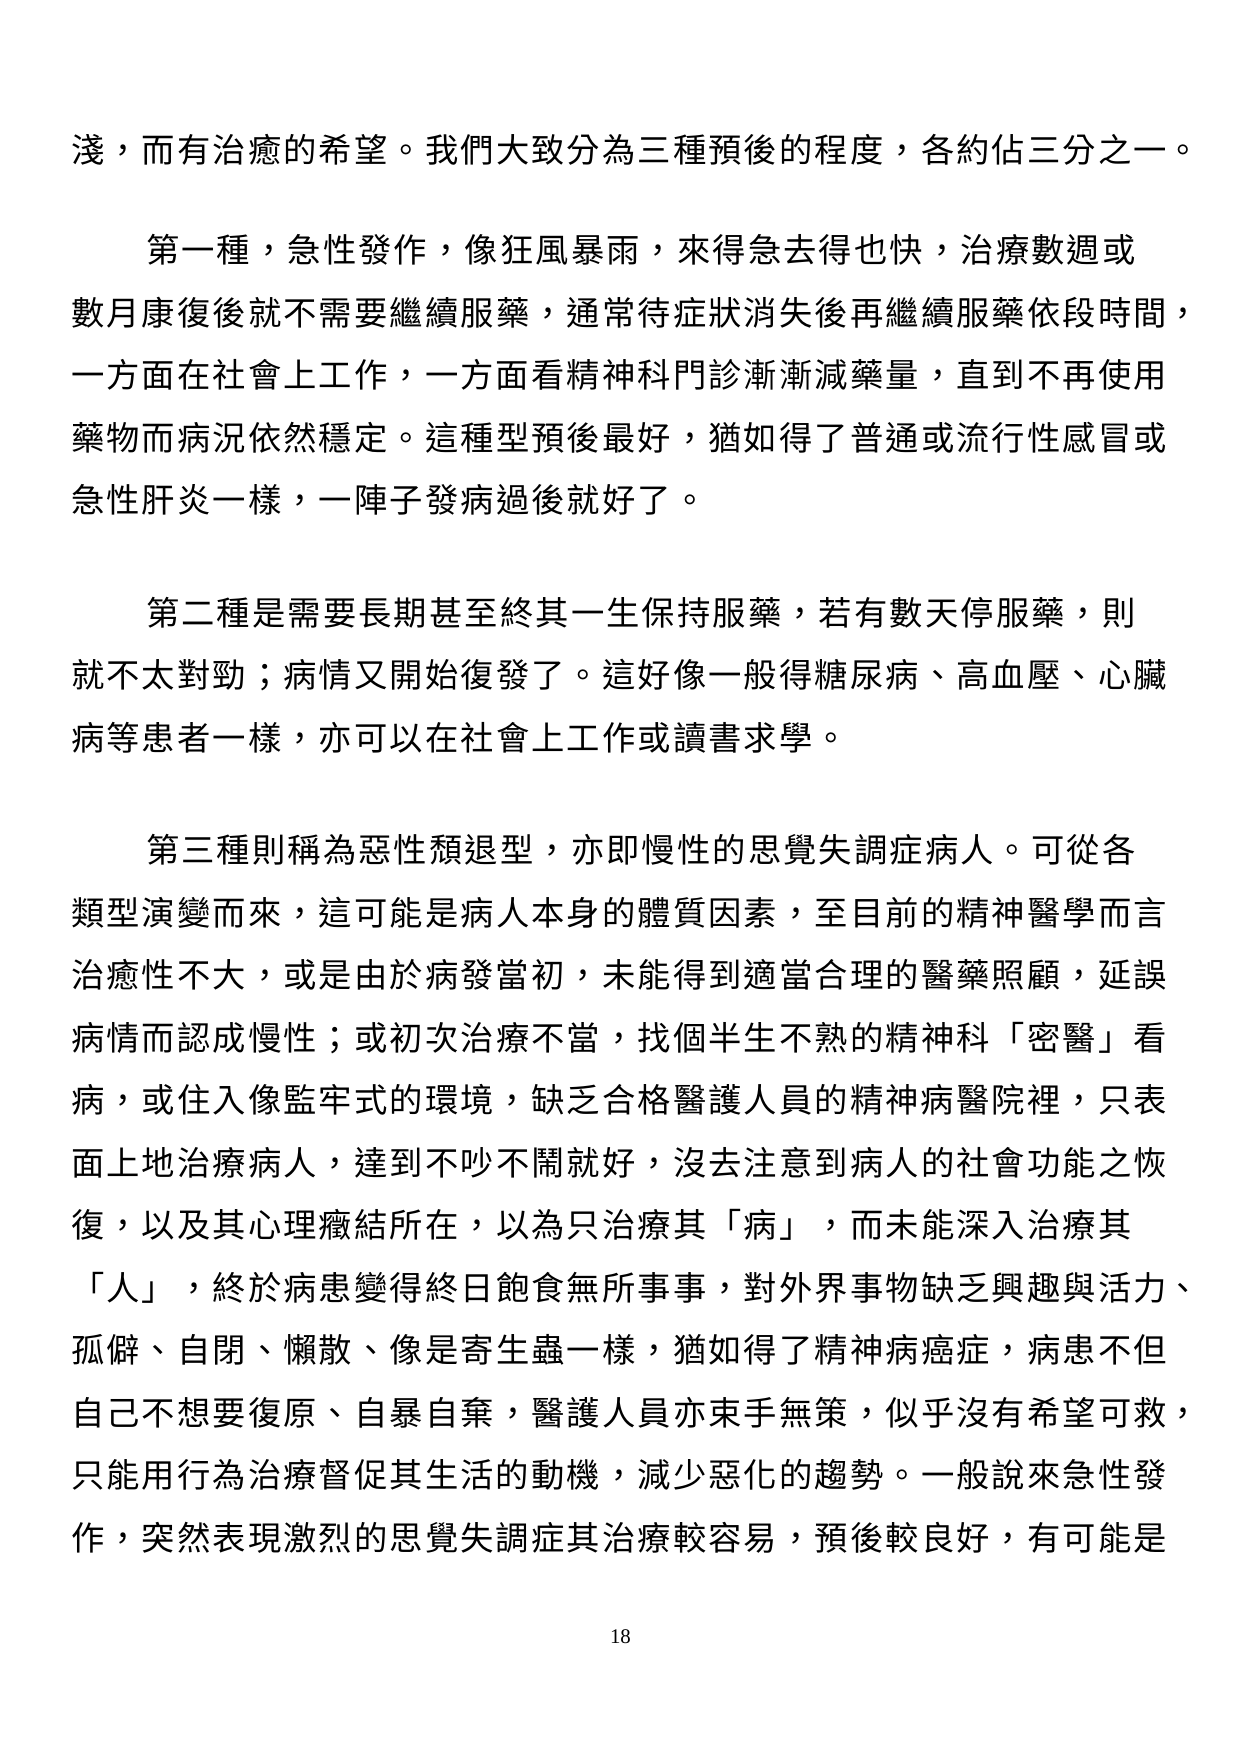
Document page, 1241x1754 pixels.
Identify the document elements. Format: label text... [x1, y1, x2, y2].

text 第三種則稱為惡性頹退型，亦即慢性的思覺失調症病人。可從各類型演變而來，這可能是病人本身的體質因素，至目前的精神醫學而言治癒性不大，或是由於病發當初，未能得到適當合理的醫藥照顧，延誤病情而認成慢性；或初次治療不當，找個半生不熟的精神科「密醫」看病，或住入像監牢式的環境，缺乏合格醫護人員的精神病醫院裡，只表面上地治療病人，達到不吵不鬧就好，沒去注意到病人的社會功能之恢復，以及其心理癥結所在，以為只治療其「病」，而未能深入治療其「人」，終於病患變得終日飽食無所事事，對外界事物缺乏興趣與活力、孤僻、自閉、懶散、像是寄生蟲一樣，猶如得了精神病癌症，病患不但自己不想要復原、自暴自棄，醫護人員亦束手無策，似乎沒有希望可救，只能用行為治療督促其生活的動機，減少惡化的趨勢。一般說來急性發作，突然表現激烈的思覺失調症其治療較容易，預後較良好，有可能是一種反應性的思覺失調症，病前人格型態、與生活適應上、人際關係、社會功能皆不錯，只是環境或心理的壓力太大，一陣子精神崩潰表現出思覺失調症的症狀出來。所以說，精神病跟普通疾病一樣，有些是可以治癒的，並沒有什麼羞恥與丟臉，因此不必怕被別人知道。然而那些蹣跚而來，不聲不響地、不知不覺中慢慢地不對勁，而終至思覺失調症的患者，其預後較差，治療的改善也只能慢慢地，在不知不覺中略見端倪。 [71, 806, 1169, 1556]
text 第二種是需要長期甚至終其一生保持服藥，若有數天停服藥，則就不太對勁；病情又開始復發了。這好像一般得糖尿病、高血壓、心臟病等患者一樣，亦可以在社會上工作或讀書求學。 [71, 569, 1169, 756]
text 第一種，急性發作，像狂風暴雨，來得急去得也快，治療數週或數月康復後就不需要繼續服藥，通常待症狀消失後再繼續服藥依段時間，一方面在社會上工作，一方面看精神科門診漸漸減藥量，直到不再使用藥物而病況依然穩定。這種型預後最好，猶如得了普通或流行性感冒或急性肝炎一樣，一陣子發病過後就好了。 [71, 206, 1169, 519]
text 談到思覺失調症的預後，在十九世紀末或二十世紀初葉克雷匹林時期，認為病人永遠無法治癒而最後終於變成痴呆、退縮、社會功能的頹退即所謂的「早老性癡呆症」。事實上，那時代的精神醫學尚是萌芽時期，對於思覺失調症的治療尚無有效的方法，有不少病人當然會變成慢性或痴呆狀。近代思覺失調症的病患能獲得較適當有效的治療，受益非淺，而有治癒的希望。我們大致分為三種預後的程度，各約佔三分之一。 [71, 106, 1169, 169]
